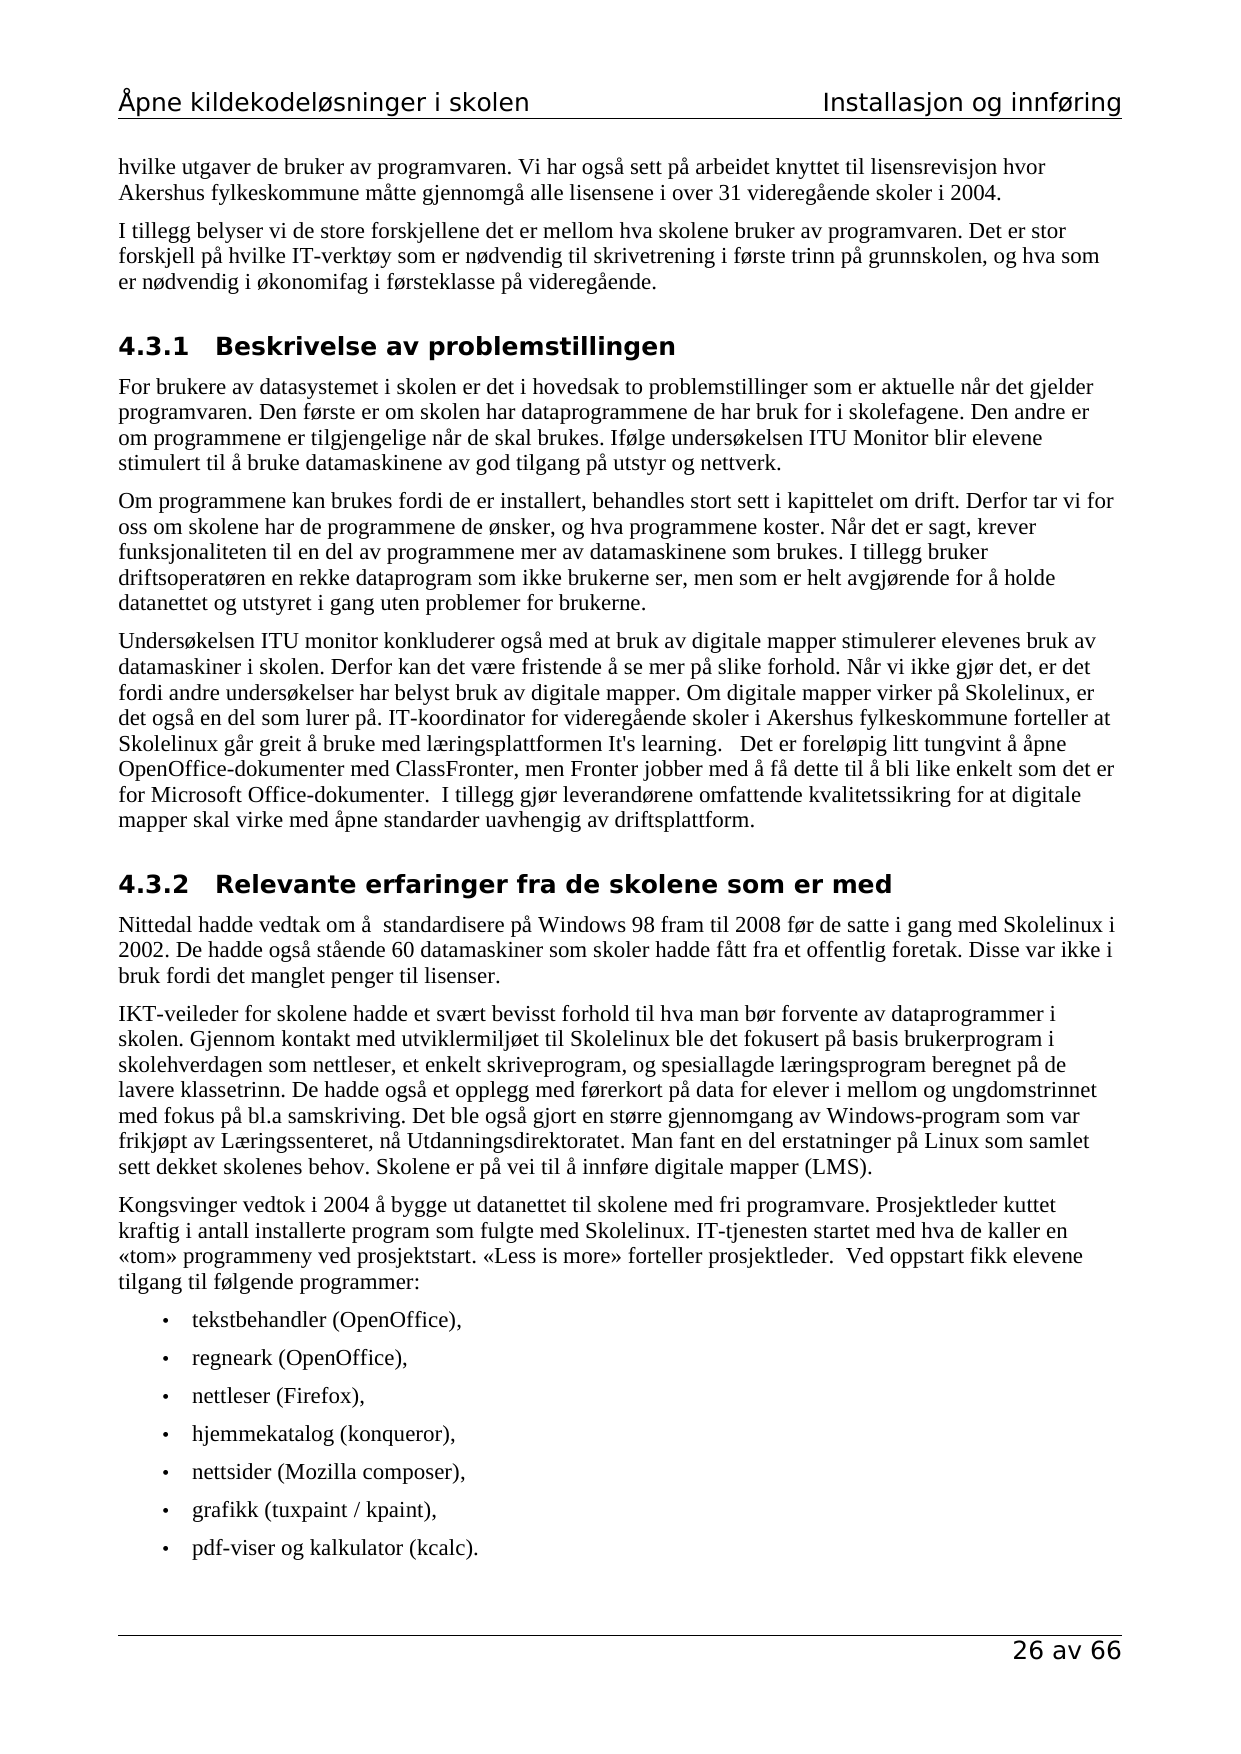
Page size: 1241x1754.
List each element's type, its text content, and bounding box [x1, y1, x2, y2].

text Om programmene kan brukes fordi de er installert, behandles stort sett i kapittelet om drift. Derfor tar vi for oss om skolene har de programmene de ønsker, og hva programmene koster. Når det er sagt, krever funksjonaliteten til en del av programmene mer av datamaskinene som brukes. I tillegg bruker driftsoperatøren en rekke dataprogram som ikke brukerne ser, men som er helt avgjørende for å holde datanettet og utstyret i gang uten problemer for brukerne. [118, 488, 1122, 616]
list nettleser (Firefox), [162, 1383, 1122, 1408]
list nettsider (Mozilla composer), [162, 1459, 1122, 1484]
list grafikk (tuxpaint / kpaint), [162, 1497, 1122, 1522]
text For brukere av datasystemet i skolen er det i hovedsak to problemstillinger som er aktuelle når det gjelder programvaren. Den første er om skolen har dataprogrammene de har bruk for i skolefagene. Den andre er om programmene er tilgjengelige når de skal brukes. Ifølge undersøkelsen ITU Monitor blir elevene stimulert til å bruke datamaskinene av god tilgang på utstyr og nettverk. [118, 374, 1122, 476]
text Undersøkelsen ITU monitor konkluderer også med at bruk av digitale mapper stimulerer elevenes bruk av datamaskiner i skolen. Derfor kan det være fristende å se mer på slike forhold. Når vi ikke gjør det, er det fordi andre undersøkelser har belyst bruk av digitale mapper. Om digitale mapper virker på Skolelinux, er det også en del som lurer på. IT-koordinator for videregående skoler i Akershus fylkeskommune forteller at Skolelinux går greit å bruke med læringsplattformen It's learning. Det er foreløpig litt tungvint å åpne OpenOffice-dokumenter med ClassFronter, men Fronter jobber med å få dette til å bli like enkelt som det er for Microsoft Office-dokumenter. I tillegg gjør leverandørene omfattende kvalitetssikring for at digitale mapper skal virke med åpne standarder uavhengig av driftsplattform. [118, 628, 1122, 832]
list tekstbehandler (OpenOffice), [162, 1307, 1122, 1332]
subtitle Beskrivelse av problemstillingen [118, 332, 1122, 361]
text Nittedal hadde vedtak om å standardisere på Windows 98 fram til 2008 før de satte i gang med Skolelinux i 2002. De hadde også stående 60 datamaskiner som skoler hadde fått fra et offentlig foretak. Disse var ikke i bruk fordi det manglet penger til lisenser. [118, 912, 1122, 988]
subtitle Relevante erfaringer fra de skolene som er med [118, 870, 1122, 899]
list hjemmekatalog (konqueror), [162, 1421, 1122, 1446]
text IKT-veileder for skolene hadde et svært bevisst forhold til hva man bør forvente av dataprogrammer i skolen. Gjennom kontakt med utviklermiljøet til Skolelinux ble det fokusert på basis brukerprogram i skolehverdagen som nettleser, et enkelt skriveprogram, og spesiallagde læringsprogram beregnet på de lavere klassetrinn. De hadde også et opplegg med førerkort på data for elever i mellom og ungdomstrinnet med fokus på bl.a samskriving. Det ble også gjort en større gjennomgang av Windows-program som var frikjøpt av Læringssenteret, nå Utdanningsdirektoratet. Man fant en del erstatninger på Linux som samlet sett dekket skolenes behov. Skolene er på vei til å innføre digitale mapper (LMS). [118, 1001, 1122, 1179]
list regneark (OpenOffice), [162, 1344, 1122, 1370]
text hvilke utgaver de bruker av programvaren. Vi har også sett på arbeidet knyttet til lisensrevisjon hvor Akershus fylkeskommune måtte gjennomgå alle lisensene i over 31 videregående skoler i 2004. [118, 154, 1122, 205]
text Kongsvinger vedtok i 2004 å bygge ut datanettet til skolene med fri programvare. Prosjektleder kuttet kraftig i antall installerte program som fulgte med Skolelinux. IT-tjenesten startet med hva de kaller en «tom» programmeny ved prosjektstart. «Less is more» forteller prosjektleder. Ved oppstart fikk elevene tilgang til følgende programmer: [118, 1192, 1122, 1294]
list pdf-viser og kalkulator (kcalc). [162, 1535, 1122, 1560]
text I tillegg belyser vi de store forskjellene det er mellom hva skolene bruker av programvaren. Det er stor forskjell på hvilke IT-verktøy som er nødvendig til skrivetrening i første trinn på grunnskolen, og hva som er nødvendig i økonomifag i førsteklasse på videregående. [118, 218, 1122, 294]
